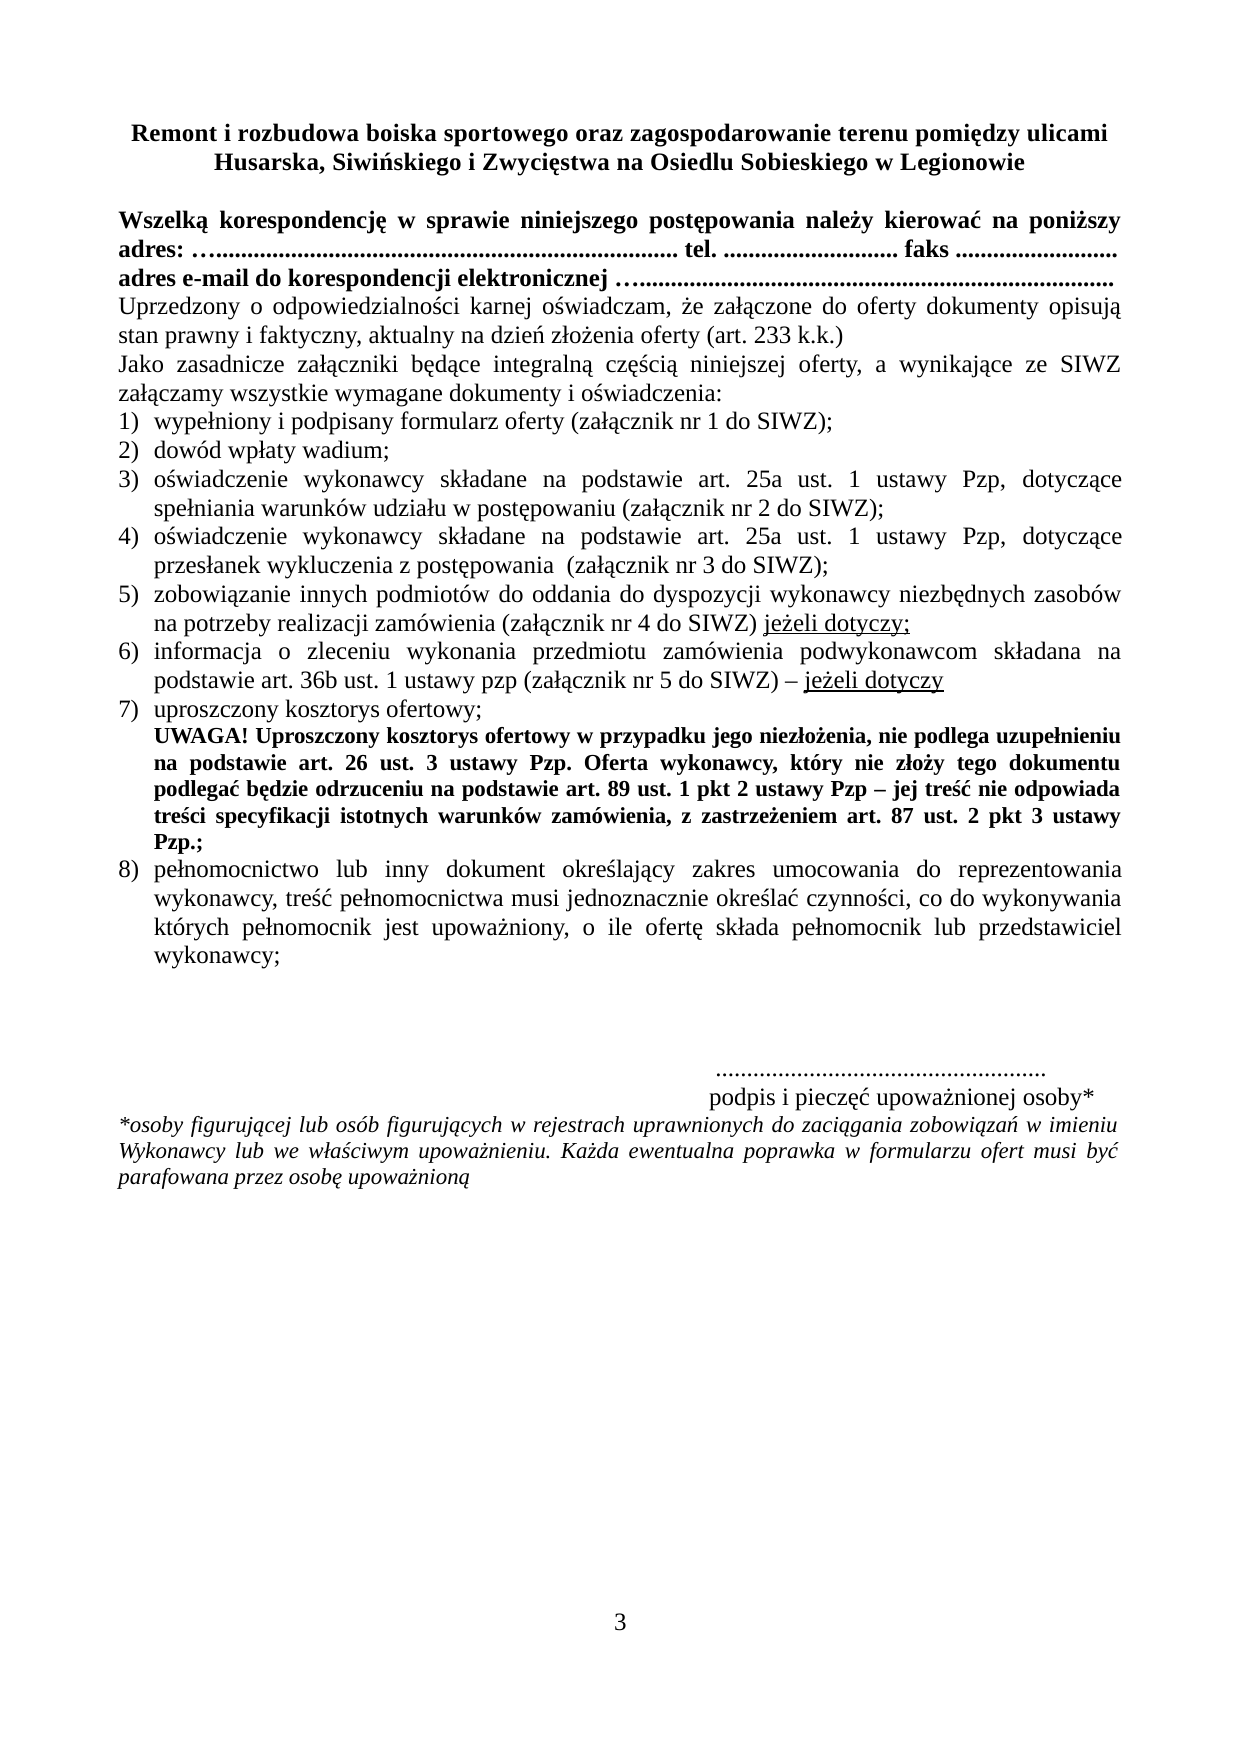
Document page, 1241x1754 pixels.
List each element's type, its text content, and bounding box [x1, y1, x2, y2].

text podpis i pieczęć upoważnionej osoby* [118, 1082, 1122, 1111]
list dowód wpłaty wadium; [118, 435, 1122, 464]
list oświadczenie wykonawcy składane na podstawie art. 25a ust. 1 ustawy Pzp, dotyczące spełniania warunków udziału w postępowaniu (załącznik nr 2 do SIWZ); [118, 464, 1122, 521]
list informacja o zleceniu wykonania przedmiotu zamówienia podwykonawcom składana na podstawie art. 36b ust. 1 ustawy pzp (załącznik nr 5 do SIWZ) – jeżeli dotyczy [118, 636, 1122, 694]
list zobowiązanie innych podmiotów do oddania do dyspozycji wykonawcy niezbędnych zasobów na potrzeby realizacji zamówienia (załącznik nr 4 do SIWZ) jeżeli dotyczy; [118, 579, 1122, 636]
text Wszelką korespondencję w sprawie niniejszego postępowania należy kierować na poniższy adres: ….......................................................................... tel. ............................ faks .......................... [118, 205, 1122, 263]
text adres e-mail do korespondencji elektronicznej …............................................................................ [118, 263, 1122, 291]
text Jako zasadnicze załączniki będące integralną częścią niniejszej oferty, a wynikające ze SIWZ załączamy wszystkie wymagane dokumenty i oświadczenia: [118, 349, 1122, 406]
text Uprzedzony o odpowiedzialności karnej oświadczam, że załączone do oferty dokumenty opisują stan prawny i faktyczny, aktualny na dzień złożenia oferty (art. 233 k.k.) [118, 291, 1122, 349]
list uproszczony kosztorys ofertowy; [118, 694, 1122, 723]
text ..................................................... [118, 1053, 1122, 1082]
list oświadczenie wykonawcy składane na podstawie art. 25a ust. 1 ustawy Pzp, dotyczące przesłanek wykluczenia z postępowania (załącznik nr 3 do SIWZ); [118, 521, 1122, 579]
list pełnomocnictwo lub inny dokument określający zakres umocowania do reprezentowania wykonawcy, treść pełnomocnictwa musi jednoznacznie określać czynności, co do wykonywania których pełnomocnik jest upoważniony, o ile ofertę składa pełnomocnik lub przedstawiciel wykonawcy; [118, 854, 1122, 969]
text *osoby figurującej lub osób figurujących w rejestrach uprawnionych do zaciągania zobowiązań w imieniu Wykonawcy lub we właściwym upoważnieniu. Każda ewentualna poprawka w formularzu ofert musi być parafowana przez osobę upoważnioną [118, 1111, 1122, 1190]
list wypełniony i podpisany formularz oferty (załącznik nr 1 do SIWZ); [118, 406, 1122, 435]
list UWAGA! Uproszczony kosztorys ofertowy w przypadku jego niezłożenia, nie podlega uzupełnieniu na podstawie art. 26 ust. 3 ustawy Pzp. Oferta wykonawcy, który nie złoży tego dokumentu podlegać będzie odrzuceniu na podstawie art. 89 ust. 1 pkt 2 ustawy Pzp – jej treść nie odpowiada treści specyfikacji istotnych warunków zamówienia, z zastrzeżeniem art. 87 ust. 2 pkt 3 ustawy Pzp.; [118, 723, 1122, 854]
